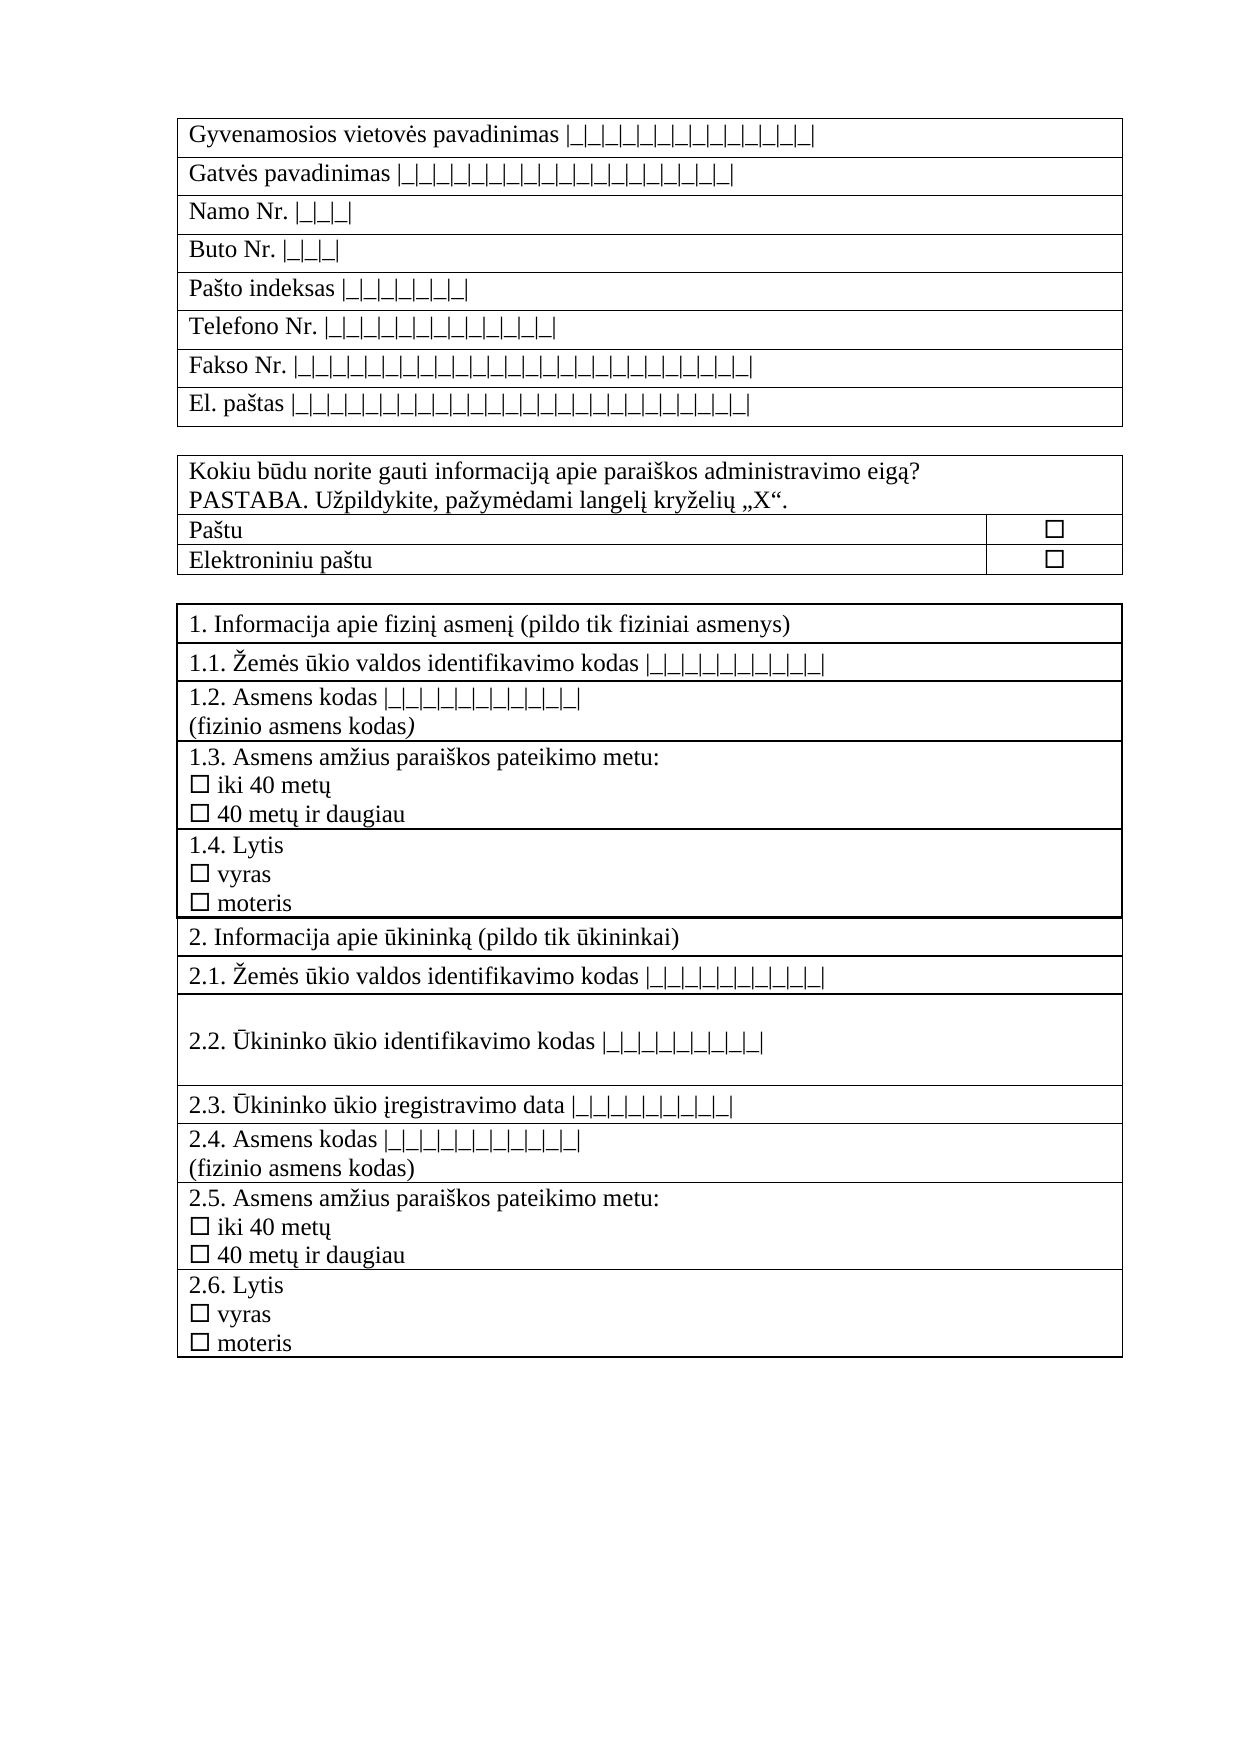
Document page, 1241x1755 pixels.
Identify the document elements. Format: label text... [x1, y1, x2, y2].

table_cell Gatvės pavadinimas |_|_|_|_|_|_|_|_|_|_|_|_|_|_|_|_|_|_|_| [178, 158, 1122, 195]
table_cell [] [987, 515, 1122, 544]
table_cell Gyvenamosios vietovės pavadinimas |_|_|_|_|_|_|_|_|_|_|_|_|_|_| [178, 119, 1122, 157]
table_cell Fakso Nr. |_|_|_|_|_|_|_|_|_|_|_|_|_|_|_|_|_|_|_|_|_|_|_|_|_|_| [178, 350, 1122, 387]
table_cell Buto Nr. |_|_|_| [178, 235, 1122, 272]
table_cell El. paštas |_|_|_|_|_|_|_|_|_|_|_|_|_|_|_|_|_|_|_|_|_|_|_|_|_|_| [178, 388, 1122, 426]
table_header 1. Informacija apie fizinį asmenį (pildo tik fiziniai asmenys) [178, 605, 1121, 642]
table_cell 2.6. Lytis [] vyras [] moteris [178, 1270, 1122, 1356]
table_cell 2.1. Žemės ūkio valdos identifikavimo kodas |_|_|_|_|_|_|_|_|_|_| [178, 957, 1122, 993]
table_cell 1.2. Asmens kodas |_|_|_|_|_|_|_|_|_|_|_| (fizinio asmens kodas) [178, 682, 1121, 740]
table_cell Elektroniniu paštu [178, 545, 986, 573]
table_cell Pašto indeksas |_|_|_|_|_|_|_| [178, 273, 1122, 310]
table_cell 1.3. Asmens amžius paraiškos pateikimo metu: [] iki 40 metų [] 40 metų ir daugiau [178, 742, 1121, 828]
table_cell [] [987, 545, 1122, 573]
table_cell 2.3. Ūkininko ūkio įregistravimo data |_|_|_|_|_|_|_|_|_| [178, 1086, 1122, 1123]
table_cell 2. Informacija apie ūkininką (pildo tik ūkininkai) [178, 919, 1122, 955]
table_cell 1.1. Žemės ūkio valdos identifikavimo kodas |_|_|_|_|_|_|_|_|_|_| [178, 644, 1121, 680]
table_cell Paštu [178, 515, 986, 544]
table_cell 1.4. Lytis [] vyras [] moteris [178, 830, 1121, 916]
table_cell 2.2. Ūkininko ūkio identifikavimo kodas |_|_|_|_|_|_|_|_|_| [178, 995, 1122, 1085]
table_cell 2.5. Asmens amžius paraiškos pateikimo metu: [] iki 40 metų [] 40 metų ir daugiau [178, 1183, 1122, 1269]
table_cell Namo Nr. |_|_|_| [178, 196, 1122, 233]
table_header Kokiu būdu norite gauti informaciją apie paraiškos administravimo eigą? PASTABA. Užpildykite, pažymėdami langelį kryželių „X“. [178, 456, 1122, 514]
table_cell 2.4. Asmens kodas |_|_|_|_|_|_|_|_|_|_|_| (fizinio asmens kodas) [178, 1124, 1122, 1182]
table_cell Telefono Nr. |_|_|_|_|_|_|_|_|_|_|_|_|_| [178, 311, 1122, 349]
